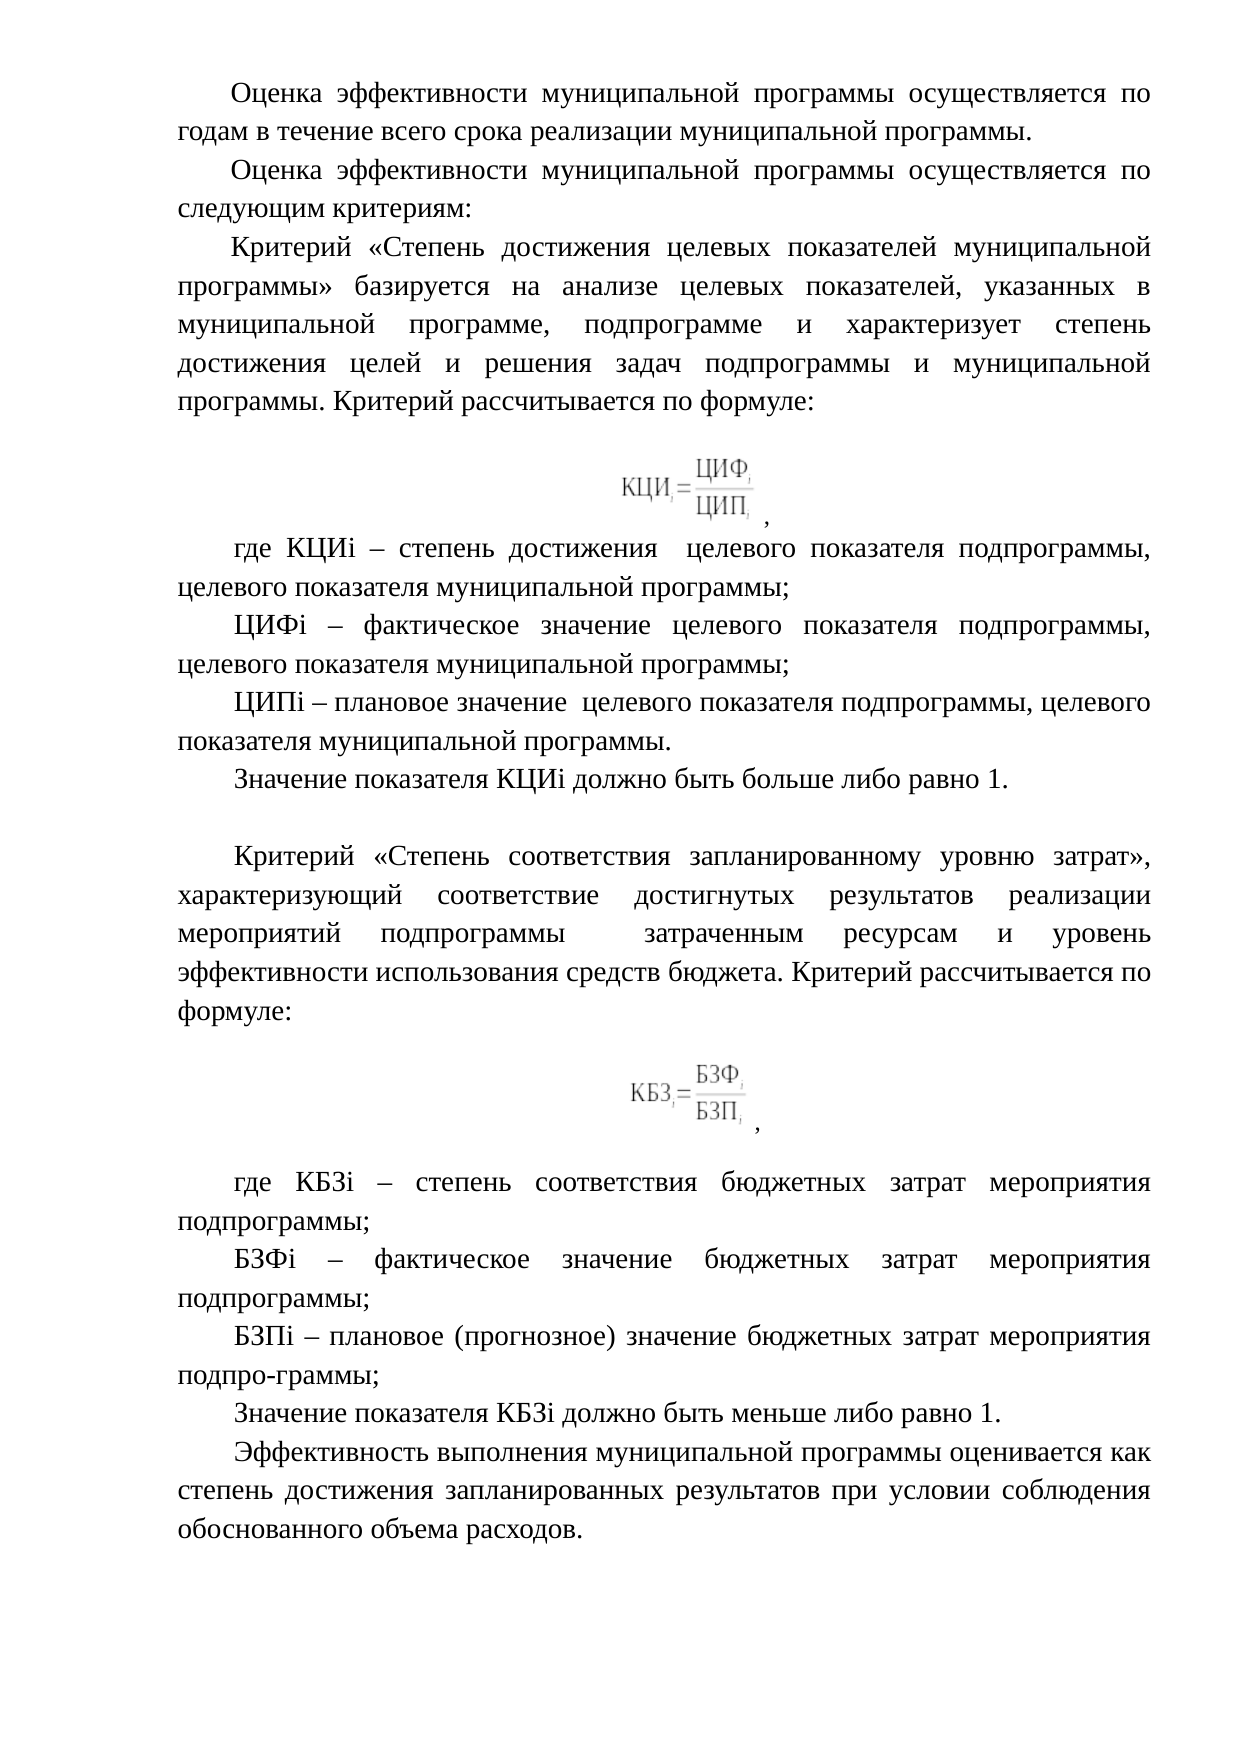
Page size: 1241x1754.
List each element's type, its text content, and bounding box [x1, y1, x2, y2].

text где КБЗi – степень соответствия бюджетных затрат мероприятия подпрограммы; [177, 1164, 1152, 1236]
text , [177, 1060, 1152, 1135]
text БЗФi – фактическое значение бюджетных затрат мероприятия подпрограммы; [177, 1241, 1152, 1313]
text Критерий «Степень соответствия запланированному уровню затрат», характеризующий соответствие достигнутых результатов реализации мероприятий подпрограммы затраченным ресурсам и уровень эффективности использования средств бюджета. Критерий рассчитывается по формуле: [177, 838, 1152, 1026]
text Значение показателя КЦИi должно быть больше либо равно 1. [177, 761, 1152, 795]
text Эффективность выполнения муниципальной программы оценивается как степень достижения запланированных результатов при условии соблюдения обоснованного объема расходов. [177, 1434, 1152, 1544]
text БЗПi – плановое (прогнозное) значение бюджетных затрат мероприятия подпро-граммы; [177, 1318, 1152, 1390]
text Значение показателя КБЗi должно быть меньше либо равно 1. [177, 1395, 1152, 1429]
text Оценка эффективности муниципальной программы осуществляется по годам в течение всего срока реализации муниципальной программы. [177, 75, 1152, 147]
text ЦИФi – фактическое значение целевого показателя подпрограммы, целевого показателя муниципальной программы; [177, 607, 1152, 679]
text Критерий «Степень достижения целевых показателей муниципальной программы» базируется на анализе целевых показателей, указанных в муниципальной программе, подпрограмме и характеризует степень достижения целей и решения задач подпрограммы и муниципальной программы. Критерий рассчитывается по формуле: [177, 229, 1152, 417]
text , [177, 455, 1152, 530]
text ЦИПi – плановое значение целевого показателя подпрограммы, целевого показателя муниципальной программы. [177, 684, 1152, 756]
text где КЦИi – степень достижения целевого показателя подпрограммы, целевого показателя муниципальной программы; [177, 530, 1152, 602]
text Оценка эффективности муниципальной программы осуществляется по следующим критериям: [177, 152, 1152, 224]
